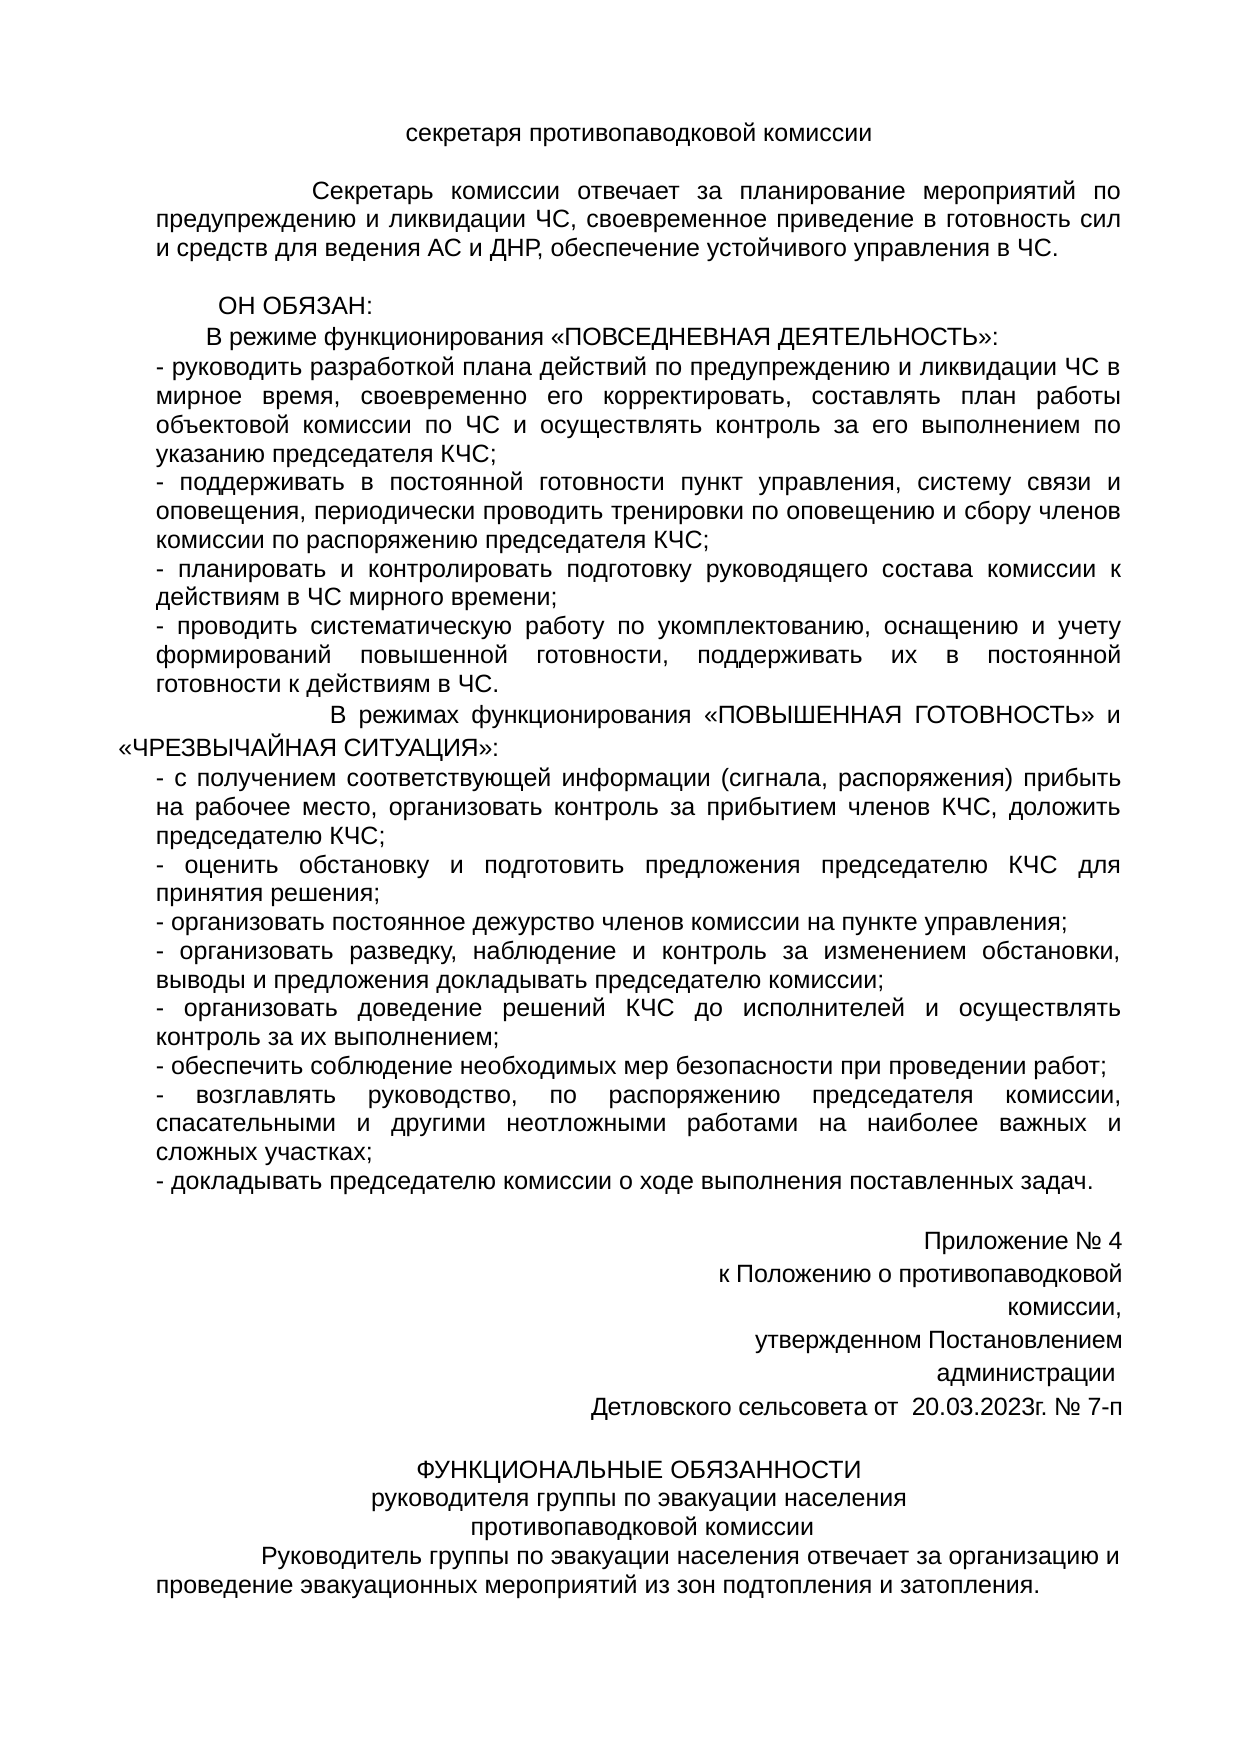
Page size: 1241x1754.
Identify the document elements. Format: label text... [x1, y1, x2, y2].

text Детловского сельсовета от 20.03.2023г. № 7-п [118, 1388, 1122, 1422]
text - оценить обстановку и подготовить предложения председателю КЧС для принятия решения; [156, 850, 1122, 907]
text - поддерживать в постоянной готовности пункт управления, систему связи и оповещения, периодически проводить тренировки по оповещению и сбору членов комиссии по распоряжению председателя КЧС; [156, 467, 1122, 554]
text - проводить систематическую работу по укомплектованию, оснащению и учету формирований повышенной готовности, поддерживать их в постоянной готовности к действиям в ЧС. [156, 611, 1122, 697]
text - организовать постоянное дежурство членов комиссии на пункте управления; [156, 907, 1122, 936]
text - руководить разработкой плана действий по предупреждению и ликвидации ЧС в мирное время, своевременно его корректировать, составлять план работы объектовой комиссии по ЧС и осуществлять контроль за его выполнением по указанию председателя КЧС; [156, 352, 1122, 467]
text - планировать и контролировать подготовку руководящего состава комиссии к действиям в ЧС мирного времени; [156, 554, 1122, 611]
text утвержденном Постановлением администрации [118, 1322, 1122, 1388]
text Руководитель группы по эвакуации населения отвечает за организацию и проведение эвакуационных мероприятий из зон подтопления и затопления. [156, 1541, 1122, 1598]
text - докладывать председателю комиссии о ходе выполнения поставленных задач. [156, 1166, 1122, 1195]
text ФУНКЦИОНАЛЬНЫЕ ОБЯЗАННОСТИ [156, 1454, 1122, 1483]
text к Положению о противопаводковой комиссии, [118, 1256, 1122, 1322]
text - с получением соответствующей информации (сигнала, распоряжения) прибыть на рабочее место, организовать контроль за прибытием членов КЧС, доложить председателю КЧС; [156, 763, 1122, 850]
text - обеспечить соблюдение необходимых мер безопасности при проведении работ; [156, 1051, 1122, 1080]
text В режиме функционирования «ПОВСЕДНЕВНАЯ ДЕЯТЕЛЬНОСТЬ»: [118, 319, 1122, 352]
text противопаводковой комиссии [156, 1512, 1122, 1541]
text - организовать доведение решений КЧС до исполнителей и осуществлять контроль за их выполнением; [156, 993, 1122, 1051]
text руководителя группы по эвакуации населения [156, 1483, 1122, 1512]
text Приложение № 4 [118, 1223, 1122, 1256]
text - возглавлять руководство, по распоряжению председателя комиссии, спасательными и другими неотложными работами на наиболее важных и сложных участках; [156, 1080, 1122, 1166]
text Секретарь комиссии отвечает за планирование мероприятий по предупреждению и ликвидации ЧС, своевременное приведение в готовность сил и средств для ведения АС и ДНР, обеспечение устойчивого управления в ЧС. [156, 176, 1122, 262]
text - организовать разведку, наблюдение и контроль за изменением обстановки, выводы и предложения докладывать председателю комиссии; [156, 936, 1122, 993]
text секретаря противопаводковой комиссии [156, 118, 1122, 147]
text ОН ОБЯЗАН: [156, 291, 1122, 319]
text В режимах функционирования «ПОВЫШЕННАЯ ГОТОВНОСТЬ» и «ЧРЕЗВЫЧАЙНАЯ СИТУАЦИЯ»: [118, 697, 1122, 763]
